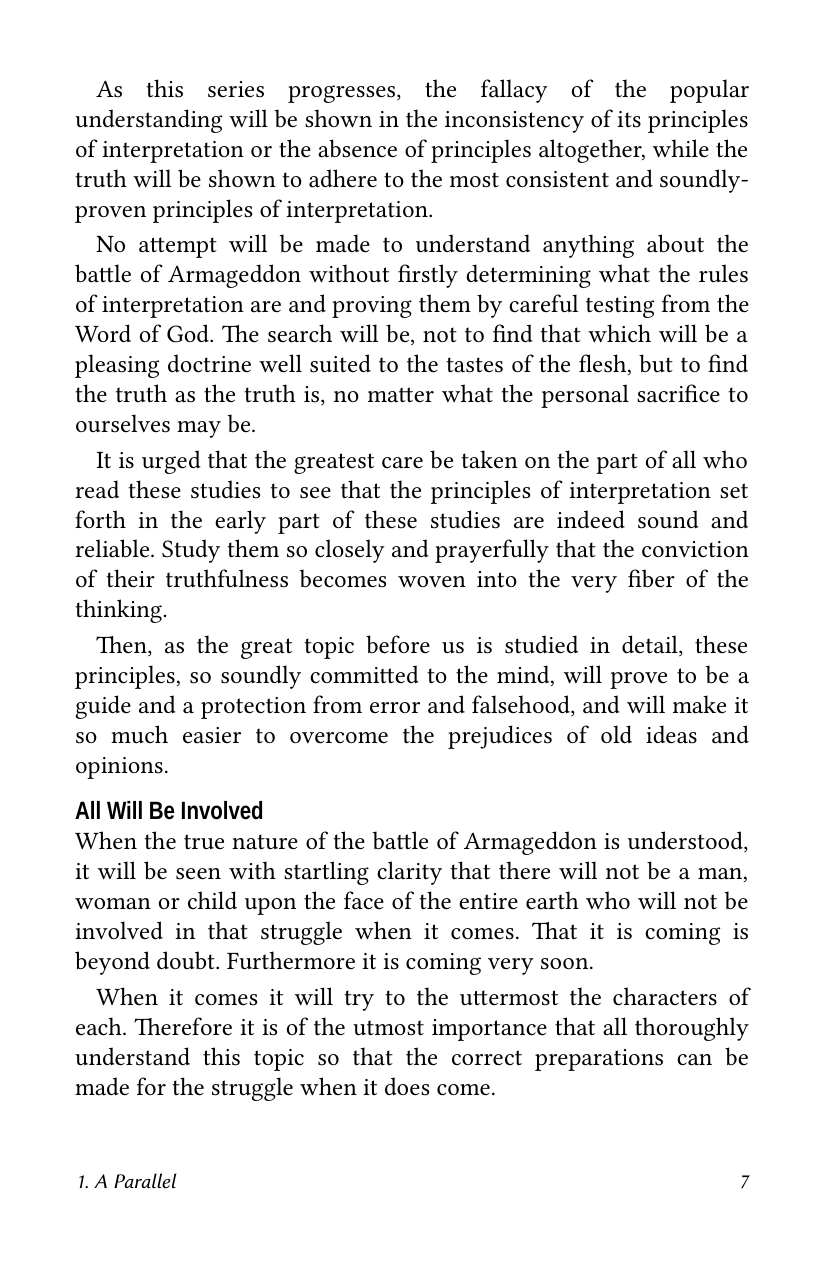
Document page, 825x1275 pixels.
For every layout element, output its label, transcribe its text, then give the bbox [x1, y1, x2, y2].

subtitle All Will Be Involved [75, 796, 750, 824]
text Then, as the great topic before us is studied in detail, these principles, so soundly committed to the mind, will prove to be a guide and a protection from error and falsehood, and will make it so much easier to overcome the prejudices of old ideas and opinions. [75, 631, 750, 779]
text It is urged that the greatest care be taken on the part of all who read these studies to see that the principles of interpretation set forth in the early part of these studies are indeed sound and reliable. Study them so closely and prayerfully that the conviction of their truthfulness becomes woven into the very fiber of the thinking. [75, 446, 750, 624]
text When the true nature of the battle of Armageddon is understood, it will be seen with startling clarity that there will not be a man, woman or child upon the face of the entire earth who will not be involved in that struggle when it comes. That it is coming is beyond doubt. Furthermore it is coming very soon. [75, 827, 750, 976]
text No attempt will be made to understand anything about the battle of Armageddon without firstly determining what the rules of interpretation are and proving them by careful testing from the Word of God. The search will be, not to find that which will be a pleasing doctrine well suited to the tastes of the flesh, but to find the truth as the truth is, no matter what the personal sacrifice to ourselves may be. [75, 231, 750, 438]
text As this series progresses, the fallacy of the popular understanding will be shown in the inconsistency of its principles of interpretation or the absence of principles altogether, while the truth will be shown to adhere to the most consistent and soundly-proven principles of interpretation. [75, 75, 750, 223]
text When it comes it will try to the uttermost the characters of each. Therefore it is of the utmost importance that all thoroughly understand this topic so that the correct preparations can be made for the struggle when it does come. [75, 983, 750, 1101]
